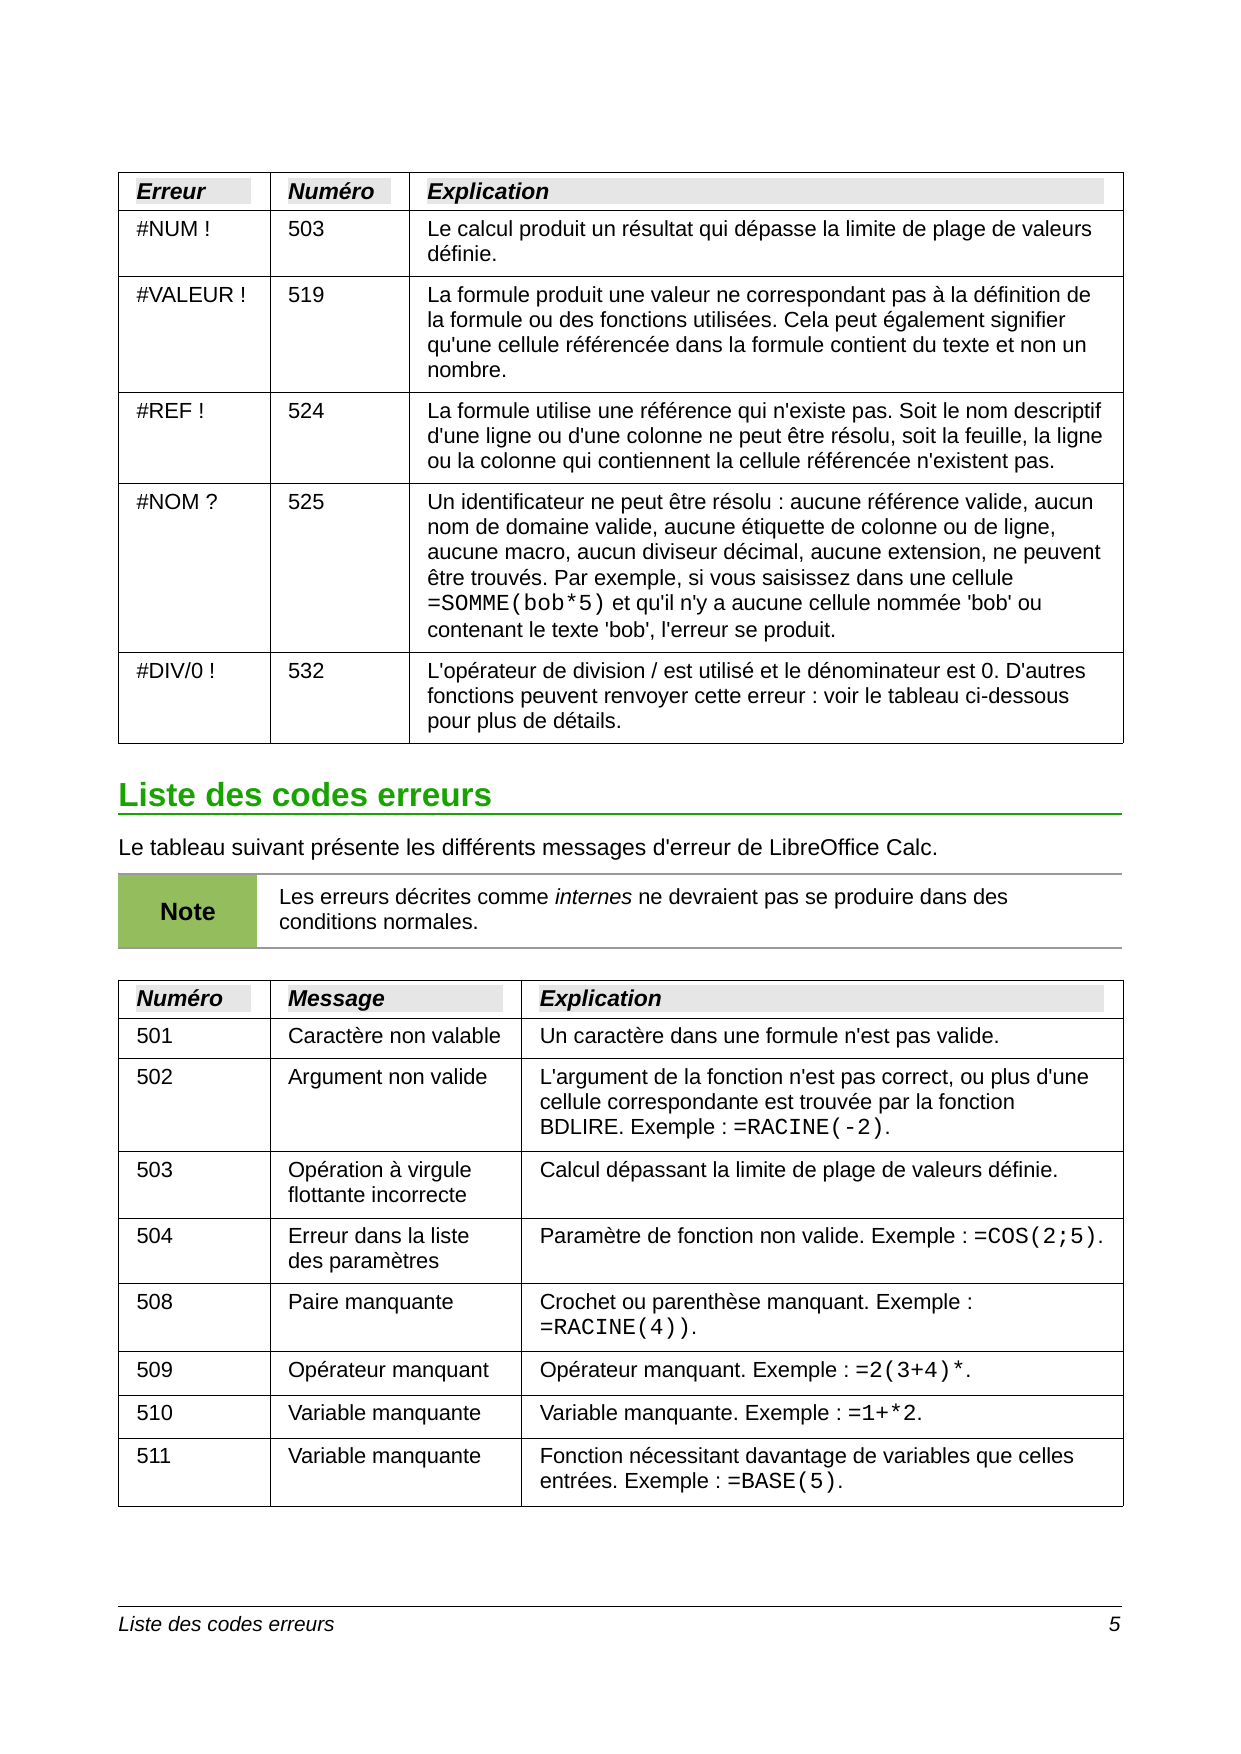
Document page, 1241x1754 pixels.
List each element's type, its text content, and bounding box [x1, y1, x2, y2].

table_header Explication [522, 981, 1123, 1017]
table_cell 503 [271, 211, 409, 276]
table_cell Crochet ou parenthèse manquant. Exemple : =RACINE(4)). [522, 1284, 1123, 1351]
text Le tableau suivant présente les différents messages d'erreur de LibreOffice Calc. [118, 834, 1122, 861]
table_cell 503 [119, 1152, 270, 1217]
table_cell Variable manquante [271, 1396, 521, 1437]
table_cell 511 [119, 1439, 270, 1506]
table_cell Opération à virgule flottante incorrecte [271, 1152, 521, 1217]
table_cell L'argument de la fonction n'est pas correct, ou plus d'une cellule correspondante est trouvée par la fonction BDLIRE. Exemple : =RACINE(-2). [522, 1059, 1123, 1151]
table_cell 501 [119, 1019, 270, 1058]
table_cell Paire manquante [271, 1284, 521, 1351]
table_header Numéro [271, 173, 409, 210]
table_cell 510 [119, 1396, 270, 1437]
table_cell 504 [119, 1219, 270, 1283]
table_cell La formule produit une valeur ne correspondant pas à la définition de la formule ou des fonctions utilisées. Cela peut également signifier qu'une cellule référencée dans la formule contient du texte et non un nombre. [410, 277, 1123, 392]
table_cell Variable manquante [271, 1439, 521, 1506]
table_cell 508 [119, 1284, 270, 1351]
table_header Note [118, 875, 257, 947]
table_cell #NUM ! [119, 211, 270, 276]
table_cell 502 [119, 1059, 270, 1151]
table_header Numéro [119, 981, 270, 1017]
table_cell Erreur dans la liste des paramètres [271, 1219, 521, 1283]
table_cell #REF ! [119, 393, 270, 483]
table_cell 525 [271, 484, 409, 652]
table_header Les erreurs décrites comme internes ne devraient pas se produire dans des conditions normales. [258, 875, 1122, 947]
table_cell 524 [271, 393, 409, 483]
table_cell #NOM ? [119, 484, 270, 652]
table_cell Calcul dépassant la limite de plage de valeurs définie. [522, 1152, 1123, 1217]
table_cell Un caractère dans une formule n'est pas valide. [522, 1019, 1123, 1058]
table_cell #DIV/0 ! [119, 653, 270, 743]
table_cell Caractère non valable [271, 1019, 521, 1058]
table_cell Un identificateur ne peut être résolu : aucune référence valide, aucun nom de domaine valide, aucune étiquette de colonne ou de ligne, aucune macro, aucun diviseur décimal, aucune extension, ne peuvent être trouvés. Par exemple, si vous saisissez dans une cellule =SOMME(bob*5) et qu'il n'y a aucune cellule nommée 'bob' ou contenant le texte 'bob', l'erreur se produit. [410, 484, 1123, 652]
table_cell 509 [119, 1352, 270, 1394]
table_header Message [271, 981, 521, 1017]
table_cell 519 [271, 277, 409, 392]
table_cell Argument non valide [271, 1059, 521, 1151]
table_cell Le calcul produit un résultat qui dépasse la limite de plage de valeurs définie. [410, 211, 1123, 276]
subtitle Liste des codes erreurs [118, 775, 1122, 813]
table_cell Paramètre de fonction non valide. Exemple : =COS(2;5). [522, 1219, 1123, 1283]
table_cell Opérateur manquant. Exemple : =2(3+4)*. [522, 1352, 1123, 1394]
table_cell #VALEUR ! [119, 277, 270, 392]
table_cell Fonction nécessitant davantage de variables que celles entrées. Exemple : =BASE(5). [522, 1439, 1123, 1506]
table_cell L'opérateur de division / est utilisé et le dénominateur est 0. D'autres fonctions peuvent renvoyer cette erreur : voir le tableau ci-dessous pour plus de détails. [410, 653, 1123, 743]
table_header Erreur [119, 173, 270, 210]
table_cell La formule utilise une référence qui n'existe pas. Soit le nom descriptif d'une ligne ou d'une colonne ne peut être résolu, soit la feuille, la ligne ou la colonne qui contiennent la cellule référencée n'existent pas. [410, 393, 1123, 483]
table_cell Variable manquante. Exemple : =1+*2. [522, 1396, 1123, 1437]
table_header Explication [410, 173, 1123, 210]
table_cell 532 [271, 653, 409, 743]
table_cell Opérateur manquant [271, 1352, 521, 1394]
